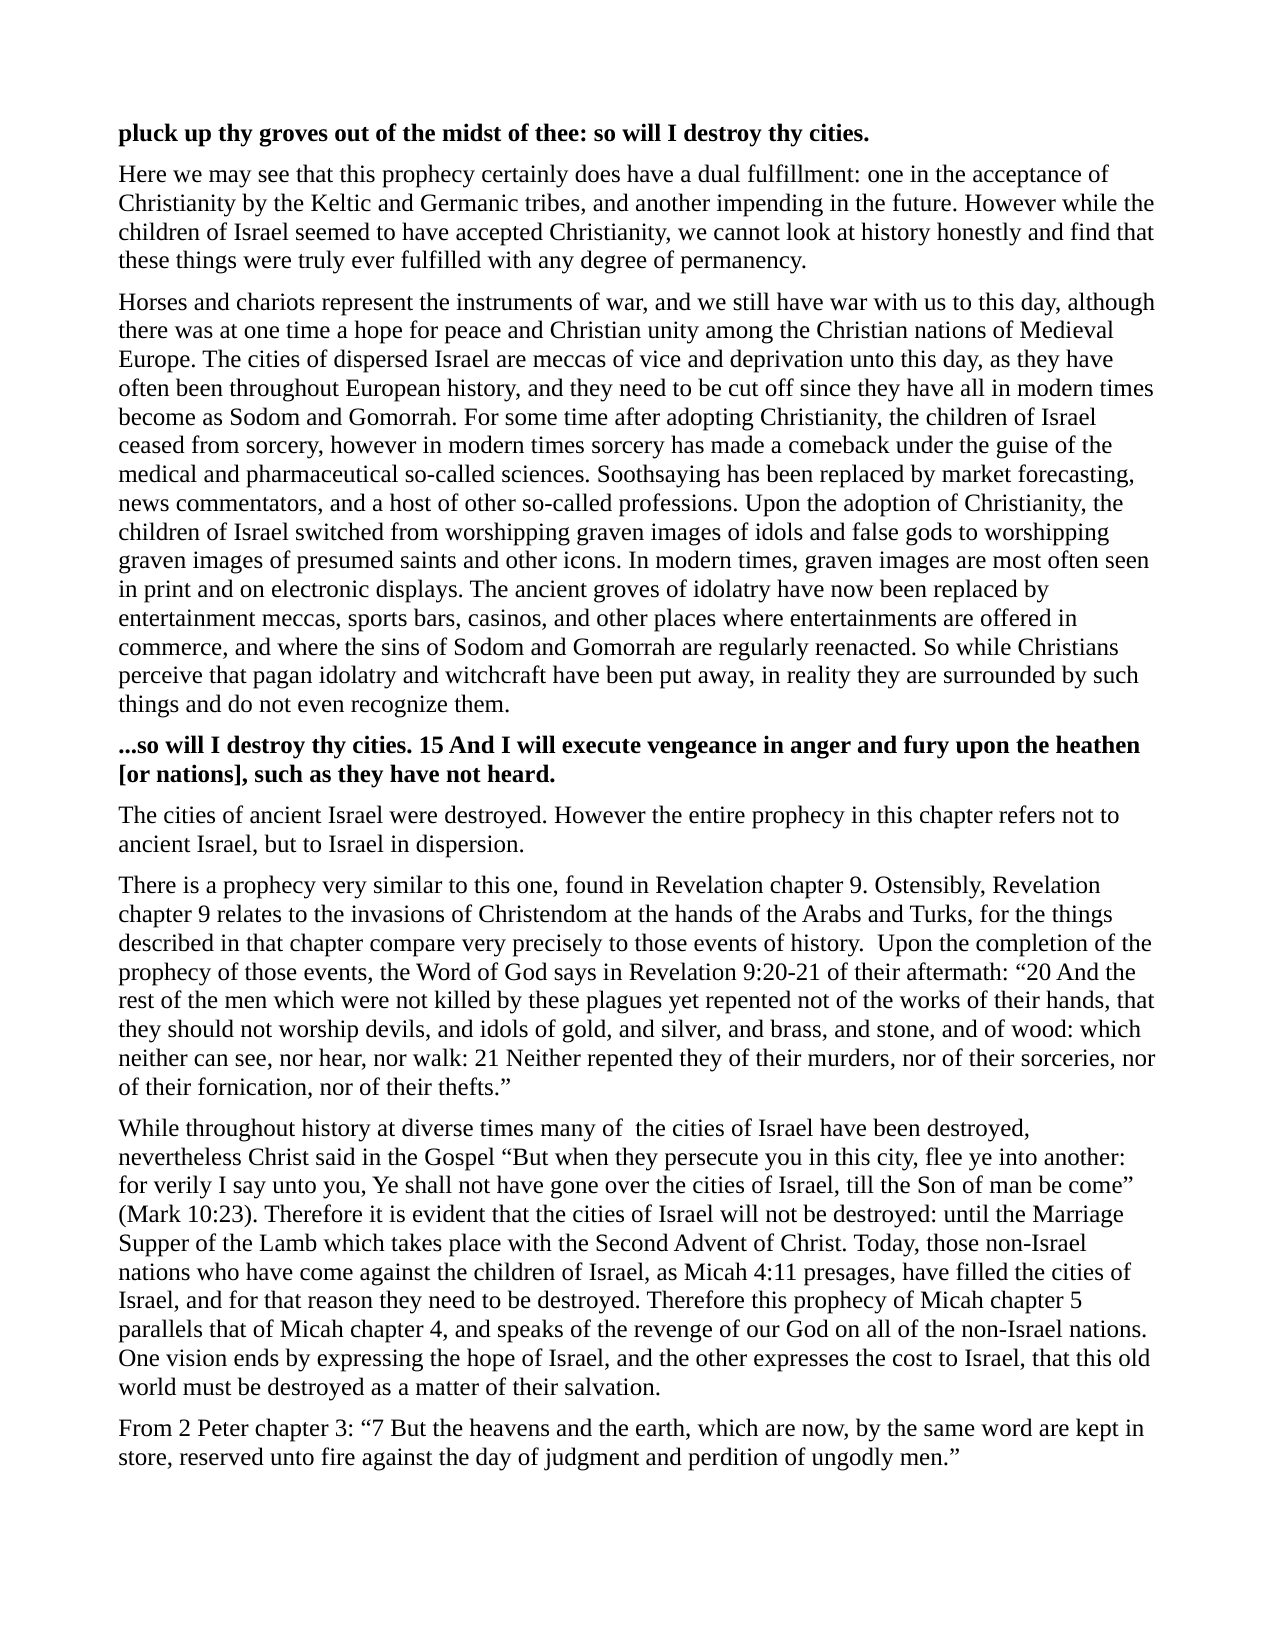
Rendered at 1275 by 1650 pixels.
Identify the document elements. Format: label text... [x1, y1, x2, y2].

text Here we may see that this prophecy certainly does have a dual fulfillment: one in the acceptance of Christianity by the Keltic and Germanic tribes, and another impending in the future. However while the children of Israel seemed to have accepted Christianity, we cannot look at history honestly and find that these things were truly ever fulfilled with any degree of permanency. [118, 159, 1157, 274]
text From 2 Peter chapter 3: “7 But the heavens and the earth, which are now, by the same word are kept in store, reserved unto fire against the day of judgment and perdition of ungodly men.” [118, 1413, 1157, 1471]
text There is a prophecy very similar to this one, found in Revelation chapter 9. Ostensibly, Revelation chapter 9 relates to the invasions of Christendom at the hands of the Arabs and Turks, for the things described in that chapter compare very precisely to those events of history. Upon the completion of the prophecy of those events, the Word of God says in Revelation 9:20-21 of their aftermath: “20 And the rest of the men which were not killed by these plagues yet repented not of the works of their hands, that they should not worship devils, and idols of gold, and silver, and brass, and stone, and of wood: which neither can see, nor hear, nor walk: 21 Neither repented they of their murders, nor of their sorceries, nor of their fornication, nor of their thefts.” [118, 871, 1157, 1101]
text Horses and chariots represent the instruments of war, and we still have war with us to this day, although there was at one time a hope for peace and Christian unity among the Christian nations of Medieval Europe. The cities of dispersed Israel are meccas of vice and deprivation unto this day, as they have often been throughout European history, and they need to be cut off since they have all in modern times become as Sodom and Gomorrah. For some time after adopting Christianity, the children of Israel ceased from sorcery, however in modern times sorcery has made a comeback under the guise of the medical and pharmaceutical so-called sciences. Soothsaying has been replaced by market forecasting, news commentators, and a host of other so-called professions. Upon the adoption of Christianity, the children of Israel switched from worshipping graven images of idols and false gods to worshipping graven images of presumed saints and other icons. In modern times, graven images are most often seen in print and on electronic displays. The ancient groves of idolatry have now been replaced by entertainment meccas, sports bars, casinos, and other places where entertainments are offered in commerce, and where the sins of Sodom and Gomorrah are regularly reenacted. So while Christians perceive that pagan idolatry and witchcraft have been put away, in reality they are surrounded by such things and do not even recognize them. [118, 287, 1157, 718]
text While throughout history at diverse times many of the cities of Israel have been destroyed, nevertheless Christ said in the Gospel “But when they persecute you in this city, flee ye into another: for verily I say unto you, Ye shall not have gone over the cities of Israel, till the Son of man be come” (Mark 10:23). Therefore it is evident that the cities of Israel will not be destroyed: until the Marriage Supper of the Lamb which takes place with the Second Advent of Christ. Today, those non-Israel nations who have come against the children of Israel, as Micah 4:11 presages, have filled the cities of Israel, and for that reason they need to be destroyed. Therefore this prophecy of Micah chapter 5 parallels that of Micah chapter 4, and speaks of the revenge of our God on all of the non-Israel nations. One vision ends by expressing the hope of Israel, and the other expresses the cost to Israel, that this old world must be destroyed as a matter of their salvation. [118, 1113, 1157, 1401]
text The cities of ancient Israel were destroyed. However the entire prophecy in this chapter refers not to ancient Israel, but to Israel in dispersion. [118, 801, 1157, 858]
text pluck up thy groves out of the midst of thee: so will I destroy thy cities. [118, 118, 1157, 147]
text ...so will I destroy thy cities. 15 And I will execute vengeance in anger and fury upon the heathen [or nations], such as they have not heard. [118, 731, 1157, 788]
